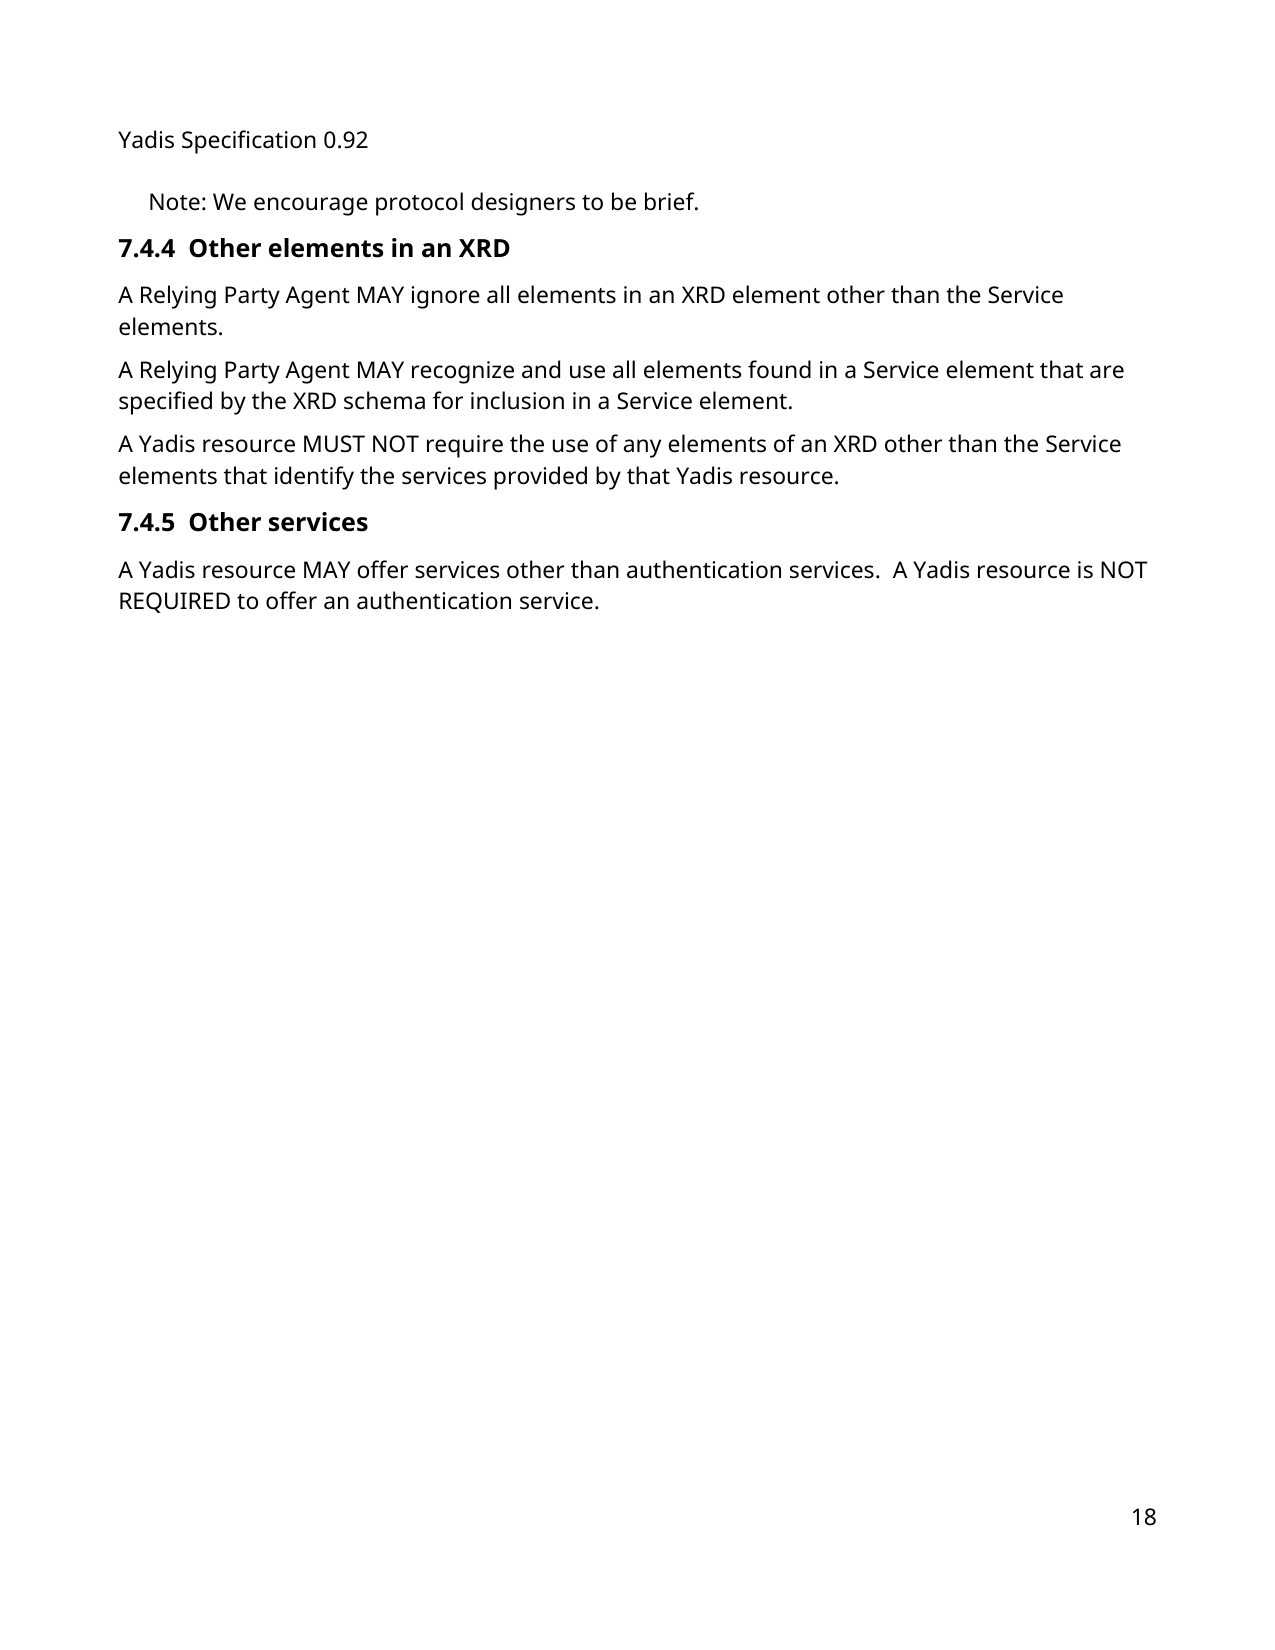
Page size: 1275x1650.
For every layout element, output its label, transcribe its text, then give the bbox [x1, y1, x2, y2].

text Note: We encourage protocol designers to be brief. [148, 185, 1127, 217]
text A Relying Party Agent MAY recognize and use all elements found in a Service element that are specified by the XRD schema for inclusion in a Service element. [118, 354, 1157, 416]
subtitle 7.4.4 Other elements in an XRD [118, 230, 1157, 264]
text A Yadis resource MAY offer services other than authentication services. A Yadis resource is NOT REQUIRED to offer an authentication service. [118, 553, 1157, 616]
text A Relying Party Agent MAY ignore all elements in an XRD element other than the Service elements. [118, 279, 1157, 342]
text A Yadis resource MUST NOT require the use of any elements of an XRD other than the Service elements that identify the services provided by that Yadis resource. [118, 428, 1157, 491]
subtitle 7.4.5 Other services [118, 504, 1157, 538]
